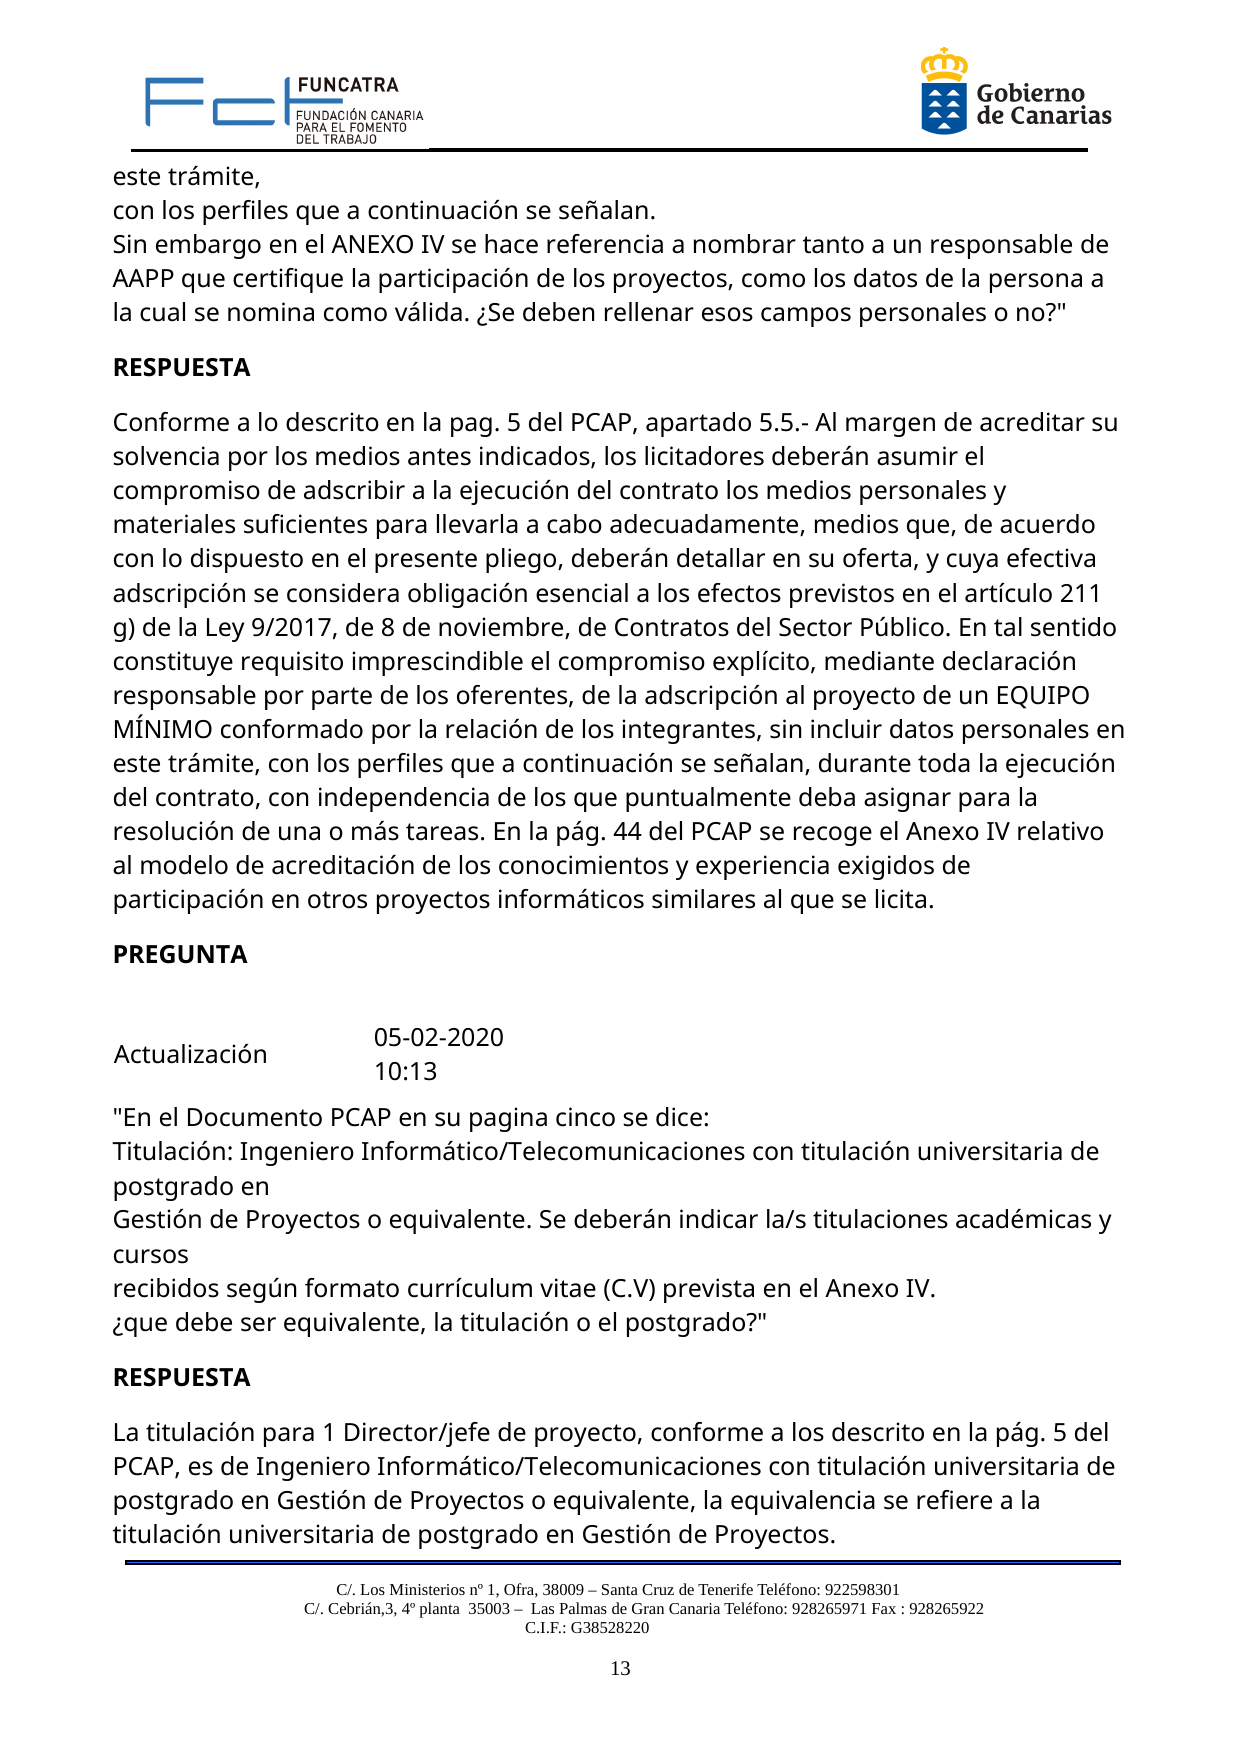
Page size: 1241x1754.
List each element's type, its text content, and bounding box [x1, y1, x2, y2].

text "En el Documento PCAP en su pagina cinco se dice: Titulación: Ingeniero Informático/Telecomunicaciones con titulación universitaria de postgrado en Gestión de Proyectos o equivalente. Se deberán indicar la/s titulaciones académicas y cursos recibidos según formato currículum vitae (C.V) prevista en el Anexo IV. ¿que debe ser equivalente, la titulación o el postgrado?" [112, 1100, 1128, 1338]
table_header [112, 981, 372, 1018]
text RESPUESTA [112, 1359, 1128, 1393]
picture [132, 69, 428, 148]
text Conforme a lo descrito en la pag. 5 del PCAP, apartado 5.5.- Al margen de acreditar su solvencia por los medios antes indicados, los licitadores deberán asumir el compromiso de adscribir a la ejecución del contrato los medios personales y materiales suficientes para llevarla a cabo adecuadamente, medios que, de acuerdo con lo dispuesto en el presente pliego, deberán detallar en su oferta, y cuya efectiva adscripción se considera obligación esencial a los efectos previstos en el artículo 211 g) de la Ley 9/2017, de 8 de noviembre, de Contratos del Sector Público. En tal sentido constituye requisito imprescindible el compromiso explícito, mediante declaración responsable por parte de los oferentes, de la adscripción al proyecto de un EQUIPO MÍNIMO conformado por la relación de los integrantes, sin incluir datos personales en este trámite, con los perfiles que a continuación se señalan, durante toda la ejecución del contrato, con independencia de los que puntualmente deba asignar para la resolución de una o más tareas. En la pág. 44 del PCAP se recoge el Anexo IV relativo al modelo de acreditación de los conocimientos y experiencia exigidos de participación en otros proyectos informáticos similares al que se licita. [112, 405, 1128, 916]
table_header [372, 981, 576, 1018]
text La titulación para 1 Director/jefe de proyecto, conforme a los descrito en la pág. 5 del PCAP, es de Ingeniero Informático/Telecomunicaciones con titulación universitaria de postgrado en Gestión de Proyectos o equivalente, la equivalencia se refiere a la titulación universitaria de postgrado en Gestión de Proyectos. [112, 1414, 1128, 1550]
table_cell 05-02-2020 10:13 [372, 1018, 576, 1089]
picture [921, 47, 1112, 135]
text PREGUNTA [112, 937, 1128, 971]
table_cell Actualización [112, 1018, 372, 1089]
text este trámite, con los perfiles que a continuación se señalan. Sin embargo en el ANEXO IV se hace referencia a nombrar tanto a un responsable de AAPP que certifique la participación de los proyectos, como los datos de la persona a la cual se nomina como válida. ¿Se deben rellenar esos campos personales o no?" [112, 159, 1128, 329]
text RESPUESTA [112, 350, 1128, 384]
